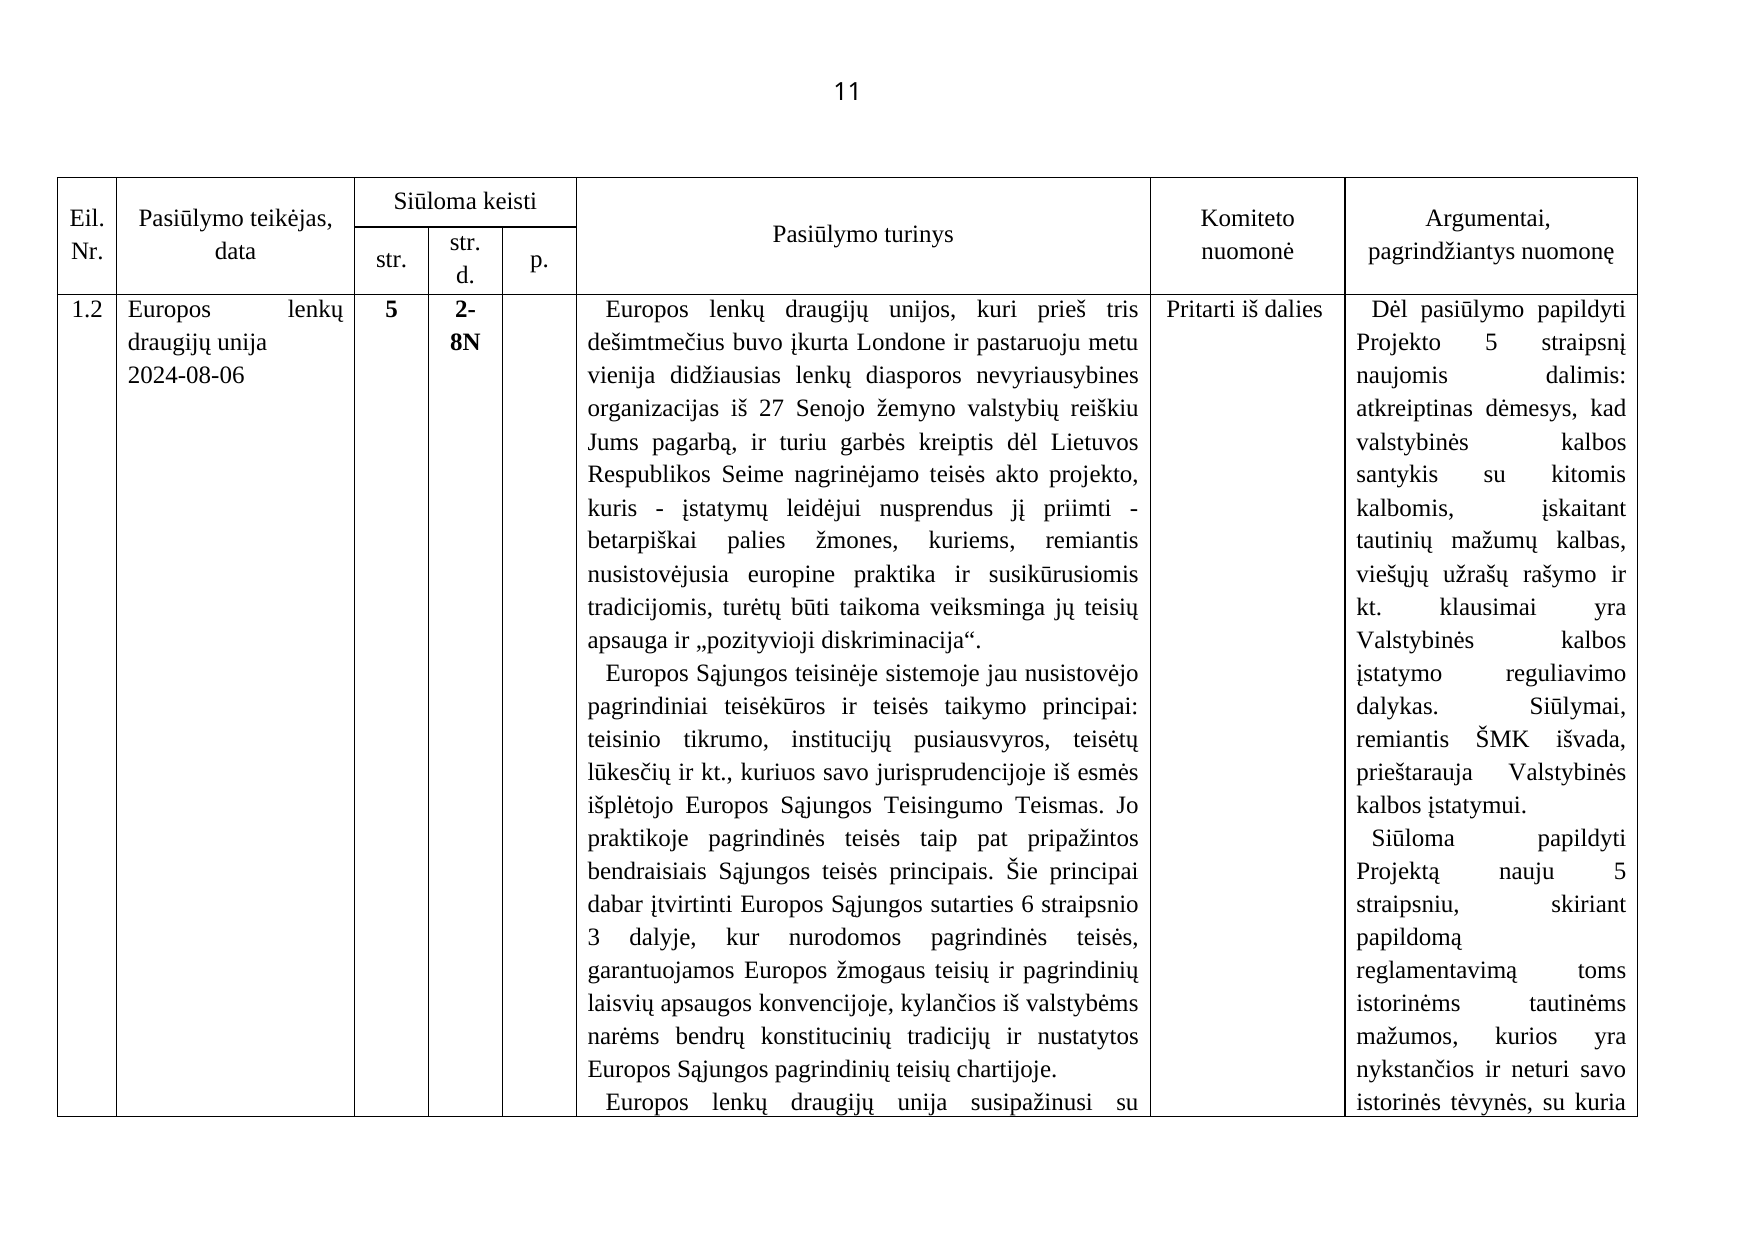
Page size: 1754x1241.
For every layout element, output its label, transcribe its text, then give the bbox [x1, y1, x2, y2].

table_cell Europos lenkų draugijų unijos, kuri prieš tris dešimtmečius buvo įkurta Londone ir pastaruoju metu vienija didžiausias lenkų diasporos nevyriausybines organizacijas iš 27 Senojo žemyno valstybių reiškiu Jums pagarbą, ir turiu garbės kreiptis dėl Lietuvos Respublikos Seime nagrinėjamo teisės akto projekto, kuris - įstatymų leidėjui nusprendus jį priimti - betarpiškai palies žmones, kuriems, remiantis nusistovėjusia europine praktika ir susikūrusiomis tradicijomis, turėtų būti taikoma veiksminga jų teisių apsauga ir „pozityvioji diskriminacija“. Europos Sąjungos teisinėje sistemoje jau nusistovėjo pagrindiniai teisėkūros ir teisės taikymo principai: teisinio tikrumo, institucijų pusiausvyros, teisėtų lūkesčių ir kt., kuriuos savo jurisprudencijoje iš esmės išplėtojo Europos Sąjungos Teisingumo Teismas. Jo praktikoje pagrindinės teisės taip pat pripažintos bendraisiais Sąjungos teisės principais. Šie principai dabar įtvirtinti Europos Sąjungos sutarties 6 straipsnio 3 dalyje, kur nurodomos pagrindinės teisės, garantuojamos Europos žmogaus teisių ir pagrindinių laisvių apsaugos konvencijoje, kylančios iš valstybėms narėms bendrų konstitucinių tradicijų ir nustatytos Europos Sąjungos pagrindinių teisių chartijoje. Europos lenkų draugijų unija susipažinusi su [577, 295, 1150, 1116]
table_cell 2-8N [429, 295, 502, 1116]
table_cell Pritarti iš dalies [1151, 295, 1344, 1116]
table_cell str. [355, 228, 428, 293]
table_cell Dėl pasiūlymo papildyti Projekto 5 straipsnį naujomis dalimis: atkreiptinas dėmesys, kad valstybinės kalbos santykis su kitomis kalbomis, įskaitant tautinių mažumų kalbas, viešųjų užrašų rašymo ir kt. klausimai yra Valstybinės kalbos įstatymo reguliavimo dalykas. Siūlymai, remiantis ŠMK išvada, prieštarauja Valstybinės kalbos įstatymui. Siūloma papildyti Projektą nauju 5 straipsniu, skiriant papildomą reglamentavimą toms istorinėms tautinėms mažumos, kurios yra nykstančios ir neturi savo istorinės tėvynės, su kuria [1346, 295, 1637, 1116]
table_header Pasiūlymo turinys [577, 178, 1150, 293]
table_cell p. [503, 228, 576, 293]
table_cell Europos lenkų draugijų unija 2024-08-06 [117, 295, 354, 1116]
table_header Eil. Nr. [58, 178, 116, 293]
table_header Komiteto nuomonė [1151, 178, 1344, 293]
table_cell 5 [355, 295, 428, 1116]
table_cell str. d. [429, 228, 502, 293]
table_header Argumentai, pagrindžiantys nuomonę [1346, 178, 1637, 293]
table_cell [503, 295, 576, 1116]
table_cell 1.2 [58, 295, 116, 1116]
table_header Pasiūlymo teikėjas, data [117, 178, 354, 293]
table_header Siūloma keisti [355, 178, 576, 226]
